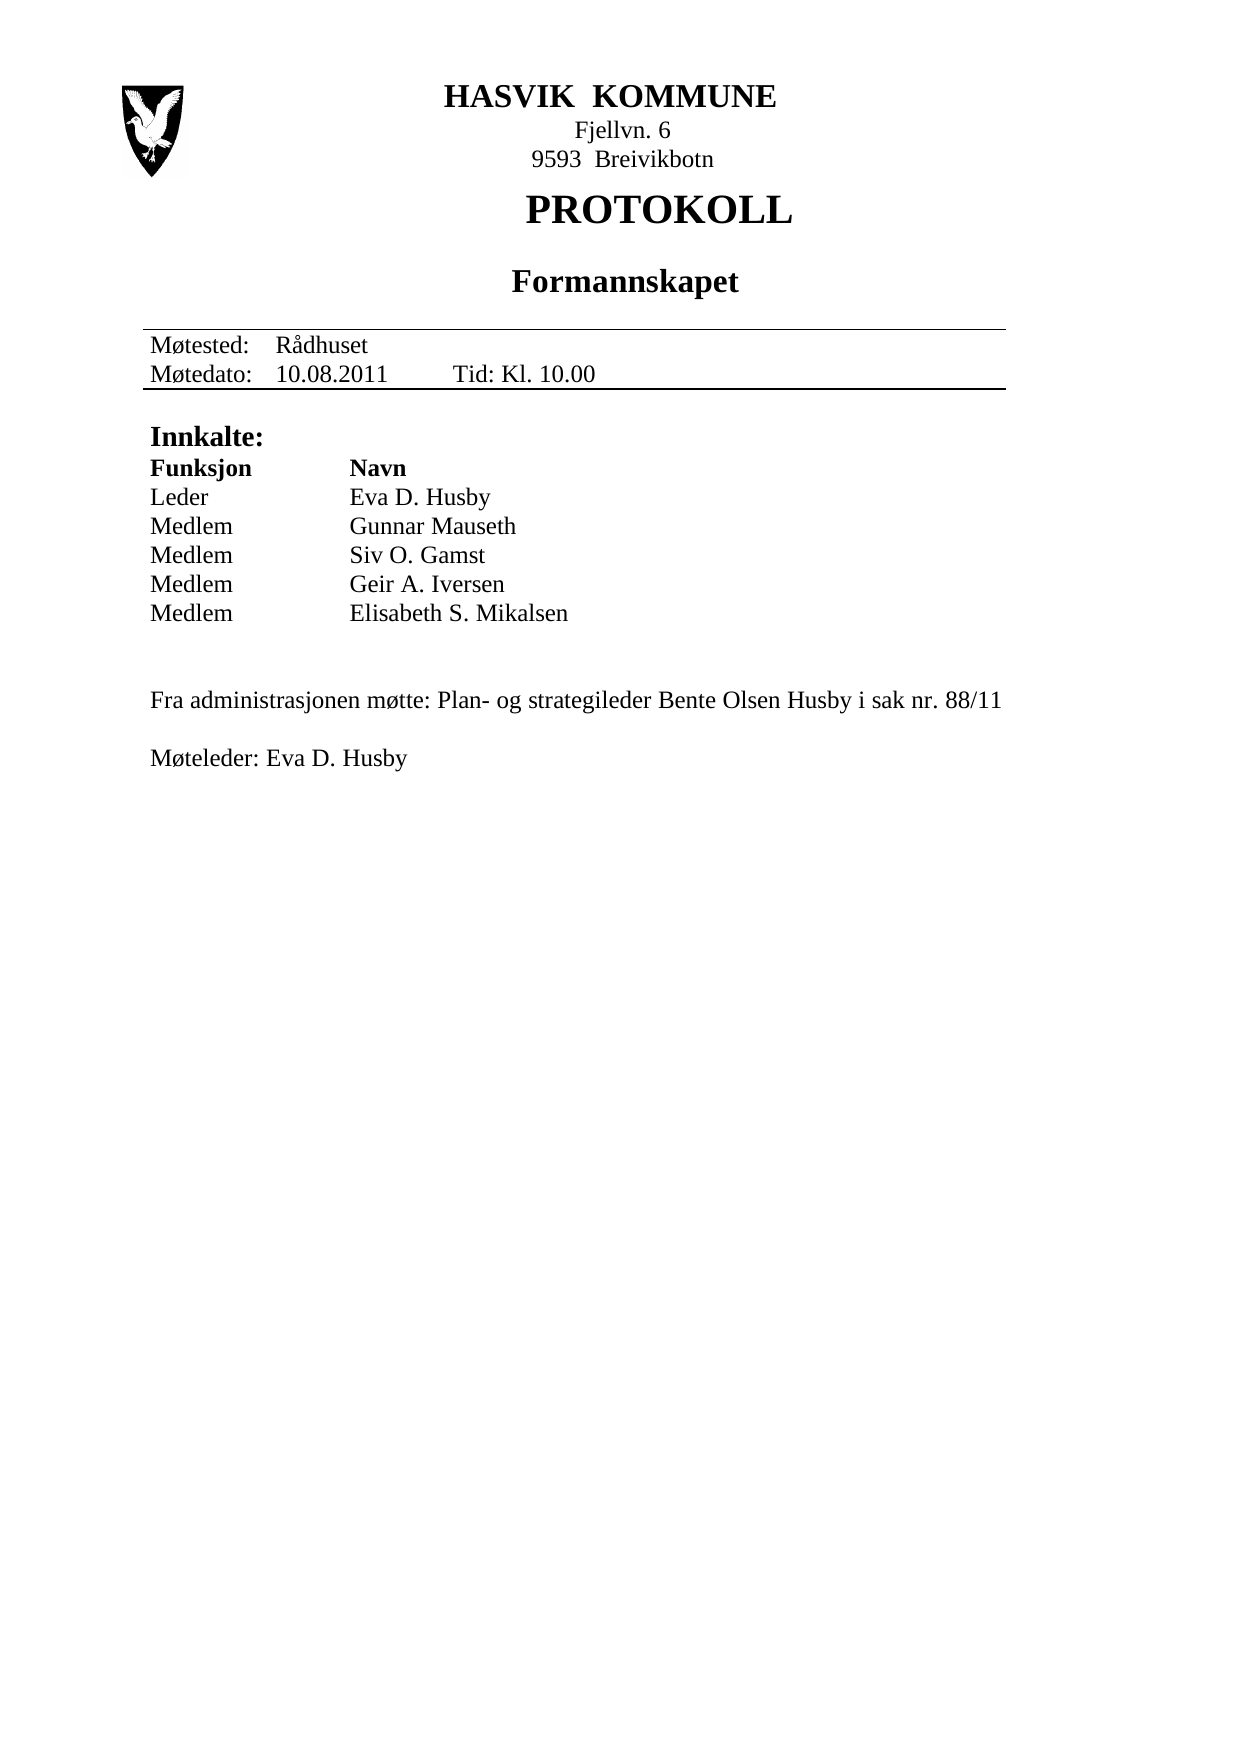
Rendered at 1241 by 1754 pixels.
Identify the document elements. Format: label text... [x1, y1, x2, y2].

picture [122, 84, 188, 178]
table_header Navn Eva D. Husby Gunnar Mauseth Siv O. Gamst Geir A. Iversen Elisabeth S. Mikalsen [342, 453, 682, 627]
table_header Møtested: [143, 330, 268, 359]
table_header [652, 330, 829, 359]
table_header Funksjon Leder Medlem Medlem Medlem Medlem [143, 453, 342, 627]
table_cell Tid: Kl. 10.00 [445, 359, 1006, 388]
text Formannskapet [150, 261, 1100, 300]
table_header Rådhuset [268, 330, 652, 359]
text protokoll [150, 184, 1100, 232]
text Møteleder: Eva D. Husby [150, 743, 1100, 772]
text Innkalte: [150, 419, 1100, 453]
table_cell 10.08.2011 [268, 359, 445, 388]
text Fra administrasjonen møtte: Plan- og strategileder Bente Olsen Husby i sak nr. 88/11 [150, 685, 1100, 714]
table_cell Møtedato: [143, 359, 268, 388]
table_header [829, 330, 1006, 359]
